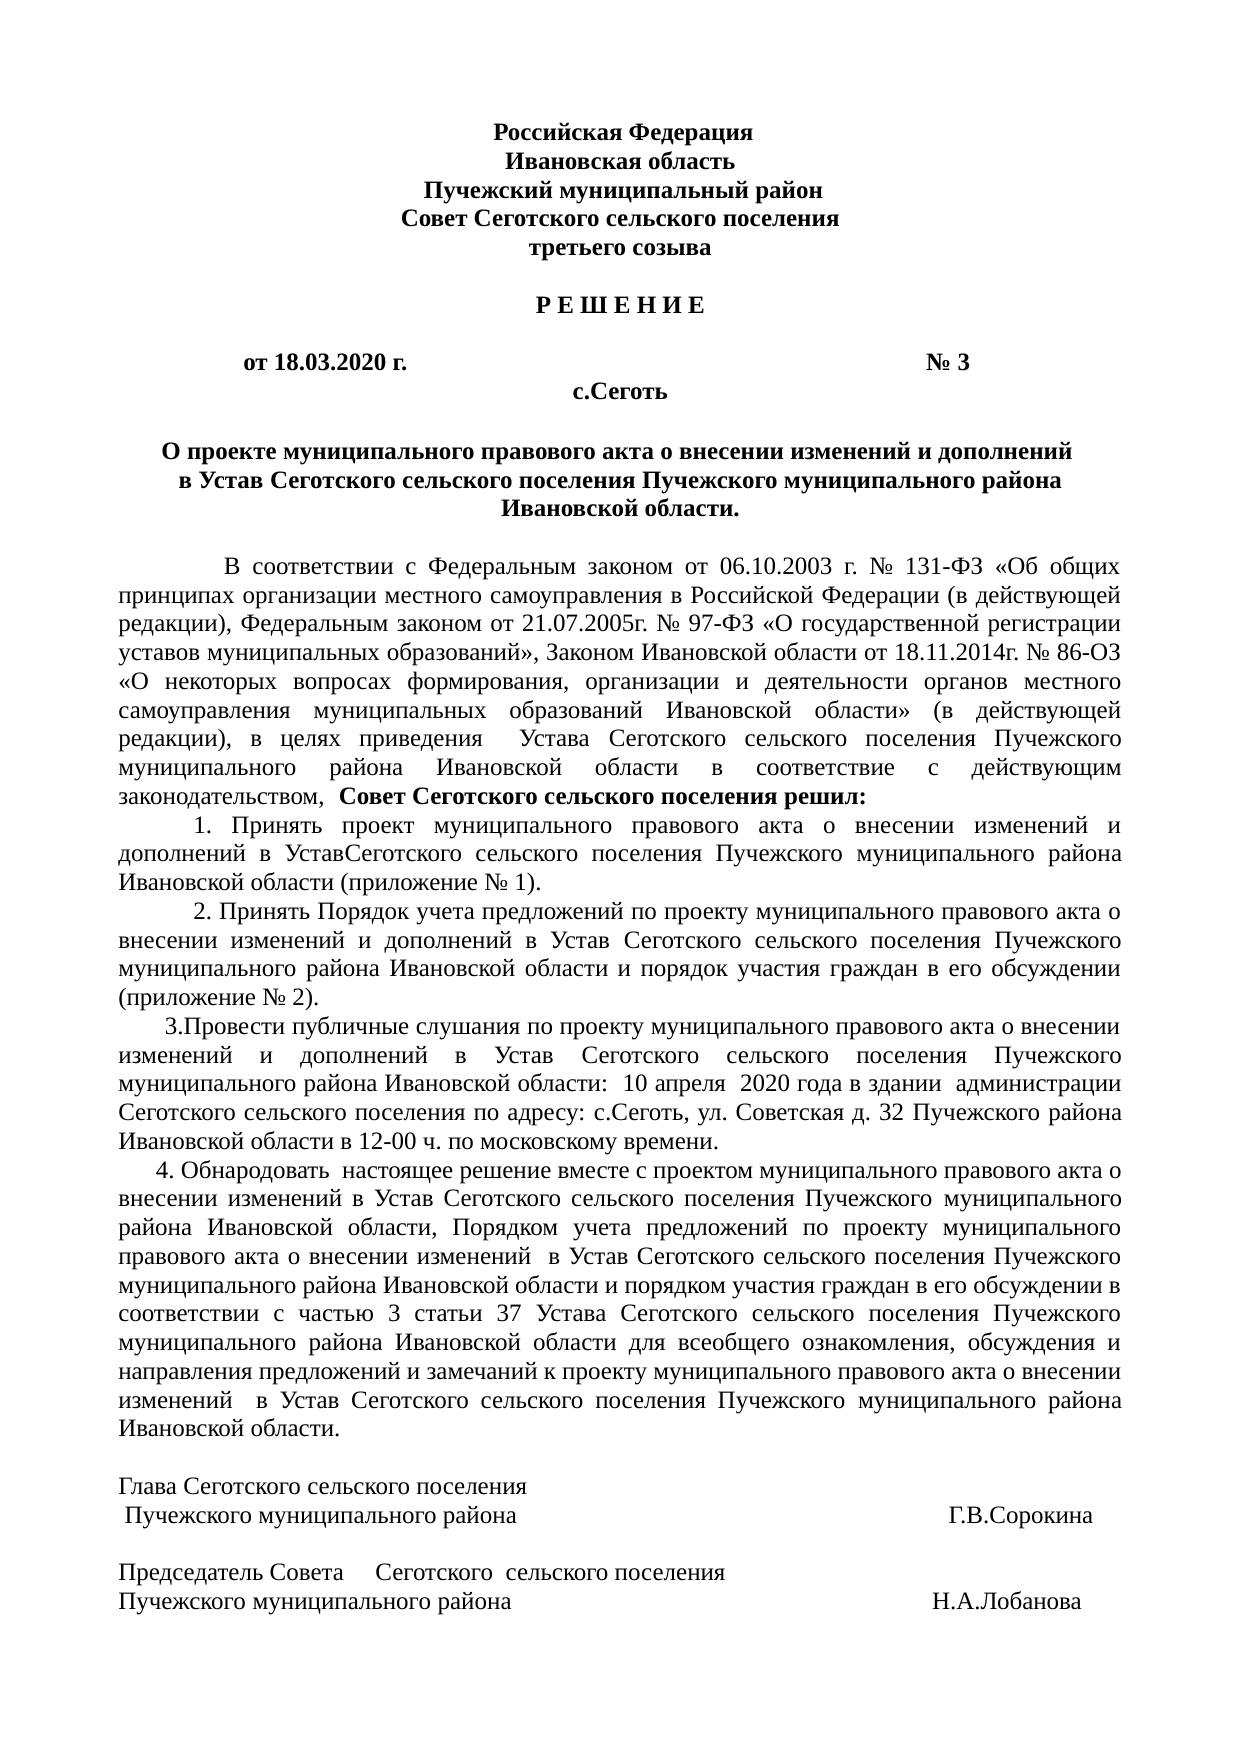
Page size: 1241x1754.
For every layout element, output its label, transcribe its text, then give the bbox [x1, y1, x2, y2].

text В соответствии с Федеральным законом от 06.10.2003 г. № 131-ФЗ «Об общих принципах организации местного самоуправления в Российской Федерации (в действующей редакции), Федеральным законом от 21.07.2005г. № 97-ФЗ «О государственной регистрации уставов муниципальных образований», Законом Ивановской области от 18.11.2014г. № 86-ОЗ «О некоторых вопросах формирования, организации и деятельности органов местного самоуправления муниципальных образований Ивановской области» (в действующей редакции), в целях приведения Устава Сеготского сельского поселения Пучежского муниципального района Ивановской области в соответствие с действующим законодательством, Совет Сеготского сельского поселения решил: [118, 551, 1122, 810]
text Пучежского муниципального района Н.А.Лобанова [118, 1586, 1122, 1615]
text от 18.03.2020 г. № 3 [118, 347, 1122, 376]
text с.Сеготь [118, 376, 1122, 405]
text в Устав Сеготского сельского поселения Пучежского муниципального района Ивановской области. [118, 465, 1122, 522]
text Р Е Ш Е Н И Е [118, 290, 1122, 318]
text Ивановская область [118, 146, 1122, 175]
text Глава Сеготского сельского поселения [118, 1471, 1122, 1500]
text 2. Принять Порядок учета предложений по проекту муниципального правового акта о внесении изменений и дополнений в Устав Сеготского сельского поселения Пучежского муниципального района Ивановской области и порядок участия граждан в его обсуждении (приложение № 2). [118, 896, 1122, 1011]
text 1. Принять проект муниципального правового акта о внесении изменений и дополнений в УставСеготского сельского поселения Пучежского муниципального района Ивановской области (приложение № 1). [118, 810, 1122, 896]
text третьего созыва [118, 232, 1122, 261]
list 4. Обнародовать настоящее решение вместе с проектом муниципального правового акта о внесении изменений в Устав Сеготского сельского поселения Пучежского муниципального района Ивановской области, Порядком учета предложений по проекту муниципального правового акта о внесении изменений в Устав Сеготского сельского поселения Пучежского муниципального района Ивановской области и порядком участия граждан в его обсуждении в соответствии с частью 3 статьи 37 Устава Сеготского сельского поселения Пучежского муниципального района Ивановской области для всеобщего ознакомления, обсуждения и направления предложений и замечаний к проекту муниципального правового акта о внесении изменений в Устав Сеготского сельского поселения Пучежского муниципального района Ивановской области. [118, 1155, 1122, 1442]
text О проекте муниципального правового акта о внесении изменений и дополнений [118, 436, 1122, 465]
text Российская Федерация [118, 117, 1122, 146]
text Пучежский муниципальный район [118, 175, 1122, 203]
text Совет Сеготского сельского поселения [118, 203, 1122, 232]
text Пучежского муниципального района Г.В.Сорокина [118, 1500, 1122, 1528]
text Председатель Совета Сеготского сельского поселения [118, 1557, 1122, 1586]
list 3.Провести публичные слушания по проекту муниципального правового акта о внесении изменений и дополнений в Устав Сеготского сельского поселения Пучежского муниципального района Ивановской области: 10 апреля 2020 года в здании администрации Сеготского сельского поселения по адресу: с.Сеготь, ул. Советская д. 32 Пучежского района Ивановской области в 12-00 ч. по московскому времени. [118, 1011, 1122, 1155]
